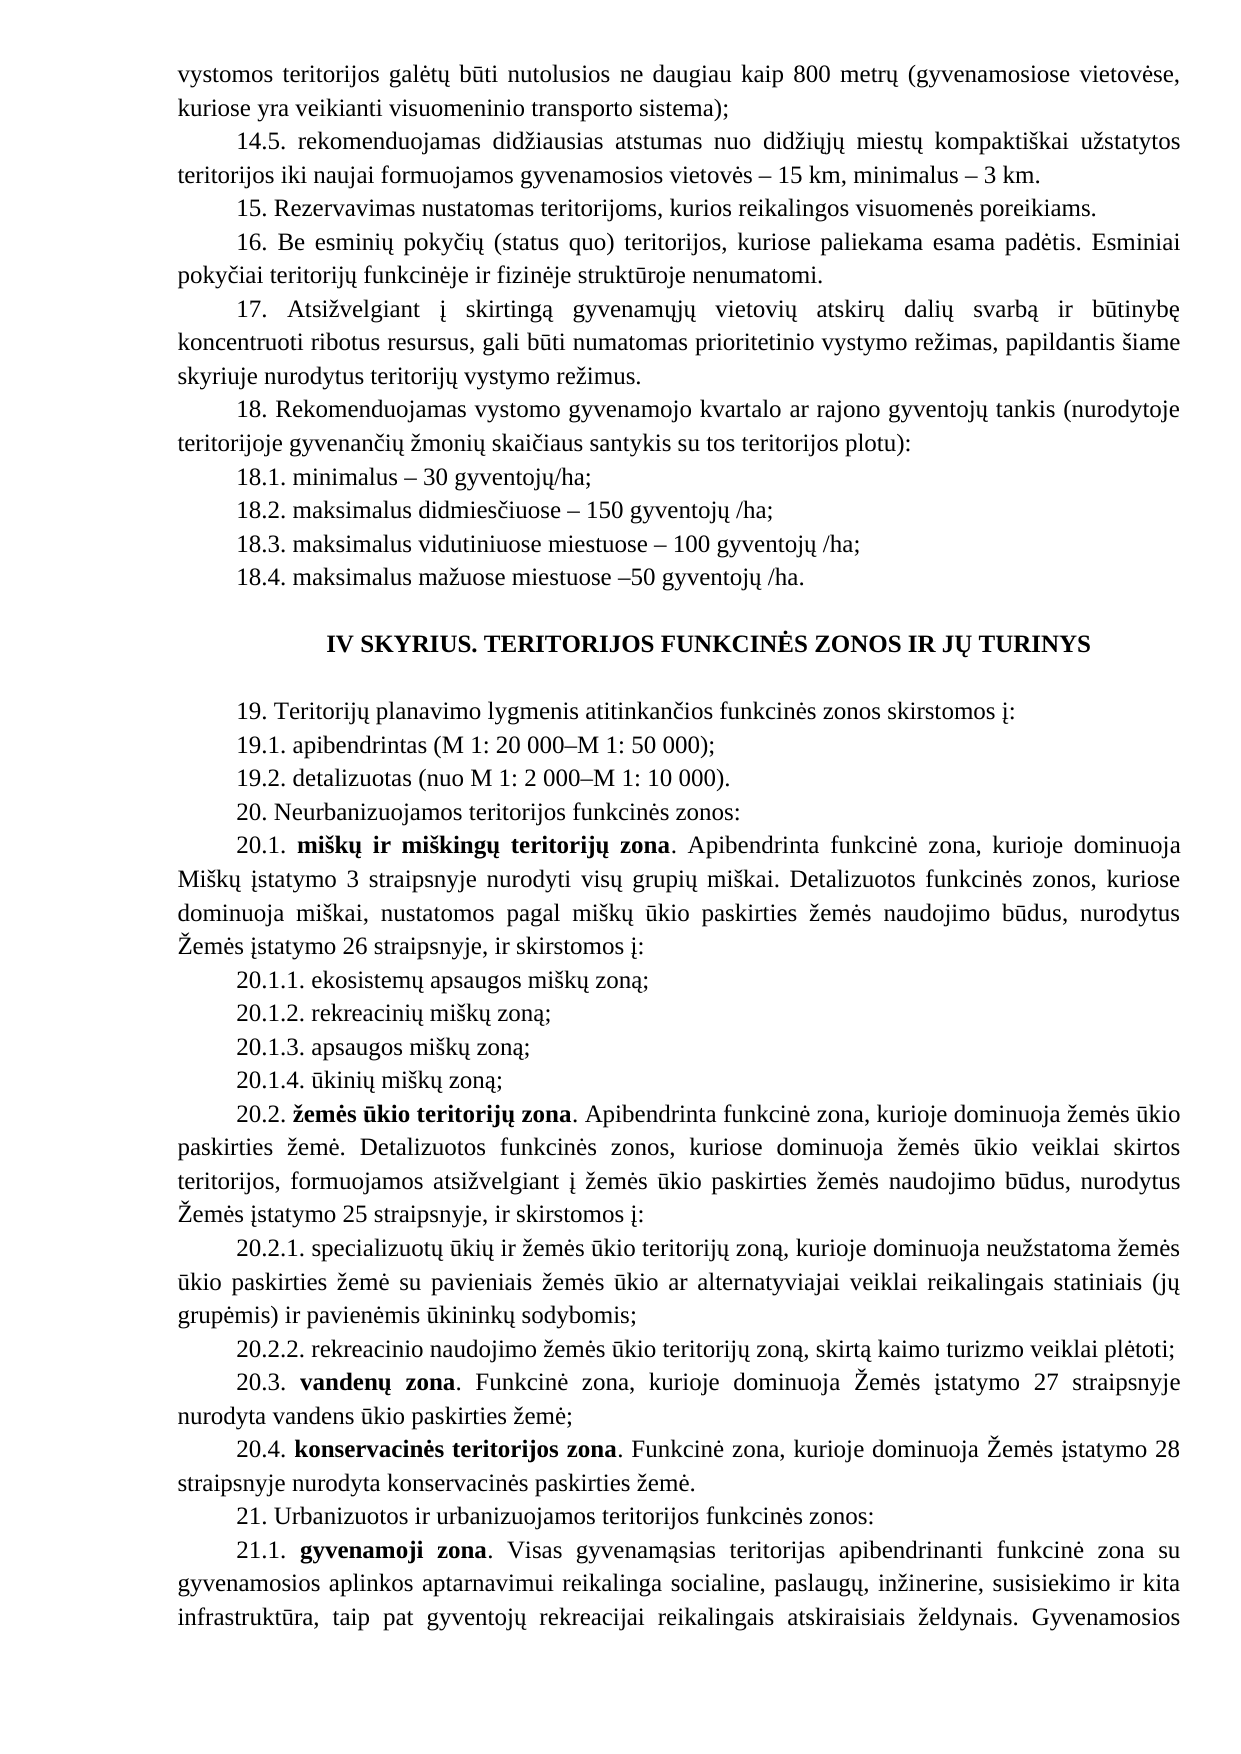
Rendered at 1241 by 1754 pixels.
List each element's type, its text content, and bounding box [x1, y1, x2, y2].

text 19.1. apibendrintas (M 1: 20 000–M 1: 50 000); [177, 730, 1181, 759]
text 21.1. gyvenamoji zona. Visas gyvenamąsias teritorijas apibendrinanti funkcinė zona su gyvenamosios aplinkos aptarnavimui reikalinga socialine, paslaugų, inžinerine, susisiekimo ir kita infrastruktūra, taip pat gyventojų rekreacijai reikalingais atskiraisiais želdynais. Gyvenamosios [177, 1535, 1181, 1631]
text 20.2.2. rekreacinio naudojimo žemės ūkio teritorijų zoną, skirtą kaimo turizmo veiklai plėtoti; [177, 1334, 1181, 1362]
text 18.2. maksimalus didmiesčiuose – 150 gyventojų /ha; [177, 495, 1181, 524]
text 18.4. maksimalus mažuose miestuose –50 gyventojų /ha. [177, 562, 1181, 591]
text 20.1.4. ūkinių miškų zoną; [177, 1065, 1181, 1094]
text 20.1.2. rekreacinių miškų zoną; [177, 998, 1181, 1027]
text IV SKYRIUS. TERITORIJOS FUNKCINės ZONos ir jų turinys [177, 629, 1181, 658]
text 16. Be esminių pokyčių (status quo) teritorijos, kuriose paliekama esama padėtis. Esminiai pokyčiai teritorijų funkcinėje ir fizinėje struktūroje nenumatomi. [177, 227, 1181, 289]
text 15. Rezervavimas nustatomas teritorijoms, kurios reikalingos visuomenės poreikiams. [177, 193, 1181, 222]
text 19. Teritorijų planavimo lygmenis atitinkančios funkcinės zonos skirstomos į: [177, 696, 1181, 725]
text 20. Neurbanizuojamos teritorijos funkcinės zonos: [177, 797, 1181, 826]
text 20.3. vandenų zona. Funkcinė zona, kurioje dominuoja Žemės įstatymo 27 straipsnyje nurodyta vandens ūkio paskirties žemė; [177, 1367, 1181, 1429]
text 20.1.3. apsaugos miškų zoną; [177, 1032, 1181, 1061]
text 17. Atsižvelgiant į skirtingą gyvenamųjų vietovių atskirų dalių svarbą ir būtinybę koncentruoti ribotus resursus, gali būti numatomas prioritetinio vystymo režimas, papildantis šiame skyriuje nurodytus teritorijų vystymo režimus. [177, 294, 1181, 390]
text 20.1. miškų ir miškingų teritorijų zona. Apibendrinta funkcinė zona, kurioje dominuoja Miškų įstatymo 3 straipsnyje nurodyti visų grupių miškai. Detalizuotos funkcinės zonos, kuriose dominuoja miškai, nustatomos pagal miškų ūkio paskirties žemės naudojimo būdus, nurodytus Žemės įstatymo 26 straipsnyje, ir skirstomos į: [177, 831, 1181, 960]
text vystomos teritorijos galėtų būti nutolusios ne daugiau kaip 800 metrų (gyvenamosiose vietovėse, kuriose yra veikianti visuomeninio transporto sistema); [177, 59, 1181, 121]
text 19.2. detalizuotas (nuo M 1: 2 000–M 1: 10 000). [177, 763, 1181, 792]
text 14.5. rekomenduojamas didžiausias atstumas nuo didžiųjų miestų kompaktiškai užstatytos teritorijos iki naujai formuojamos gyvenamosios vietovės – 15 km, minimalus – 3 km. [177, 126, 1181, 188]
text 20.4. konservacinės teritorijos zona. Funkcinė zona, kurioje dominuoja Žemės įstatymo 28 straipsnyje nurodyta konservacinės paskirties žemė. [177, 1434, 1181, 1497]
text 20.2.1. specializuotų ūkių ir žemės ūkio teritorijų zoną, kurioje dominuoja neužstatoma žemės ūkio paskirties žemė su pavieniais žemės ūkio ar alternatyviajai veiklai reikalingais statiniais (jų grupėmis) ir pavienėmis ūkininkų sodybomis; [177, 1233, 1181, 1329]
text 20.1.1. ekosistemų apsaugos miškų zoną; [177, 965, 1181, 993]
text 18. Rekomenduojamas vystomo gyvenamojo kvartalo ar rajono gyventojų tankis (nurodytoje teritorijoje gyvenančių žmonių skaičiaus santykis su tos teritorijos plotu): [177, 394, 1181, 457]
text 20.2. žemės ūkio teritorijų zona. Apibendrinta funkcinė zona, kurioje dominuoja žemės ūkio paskirties žemė. Detalizuotos funkcinės zonos, kuriose dominuoja žemės ūkio veiklai skirtos teritorijos, formuojamos atsižvelgiant į žemės ūkio paskirties žemės naudojimo būdus, nurodytus Žemės įstatymo 25 straipsnyje, ir skirstomos į: [177, 1099, 1181, 1228]
text 18.3. maksimalus vidutiniuose miestuose – 100 gyventojų /ha; [177, 529, 1181, 557]
text 18.1. minimalus – 30 gyventojų/ha; [177, 462, 1181, 490]
text 21. Urbanizuotos ir urbanizuojamos teritorijos funkcinės zonos: [177, 1501, 1181, 1530]
